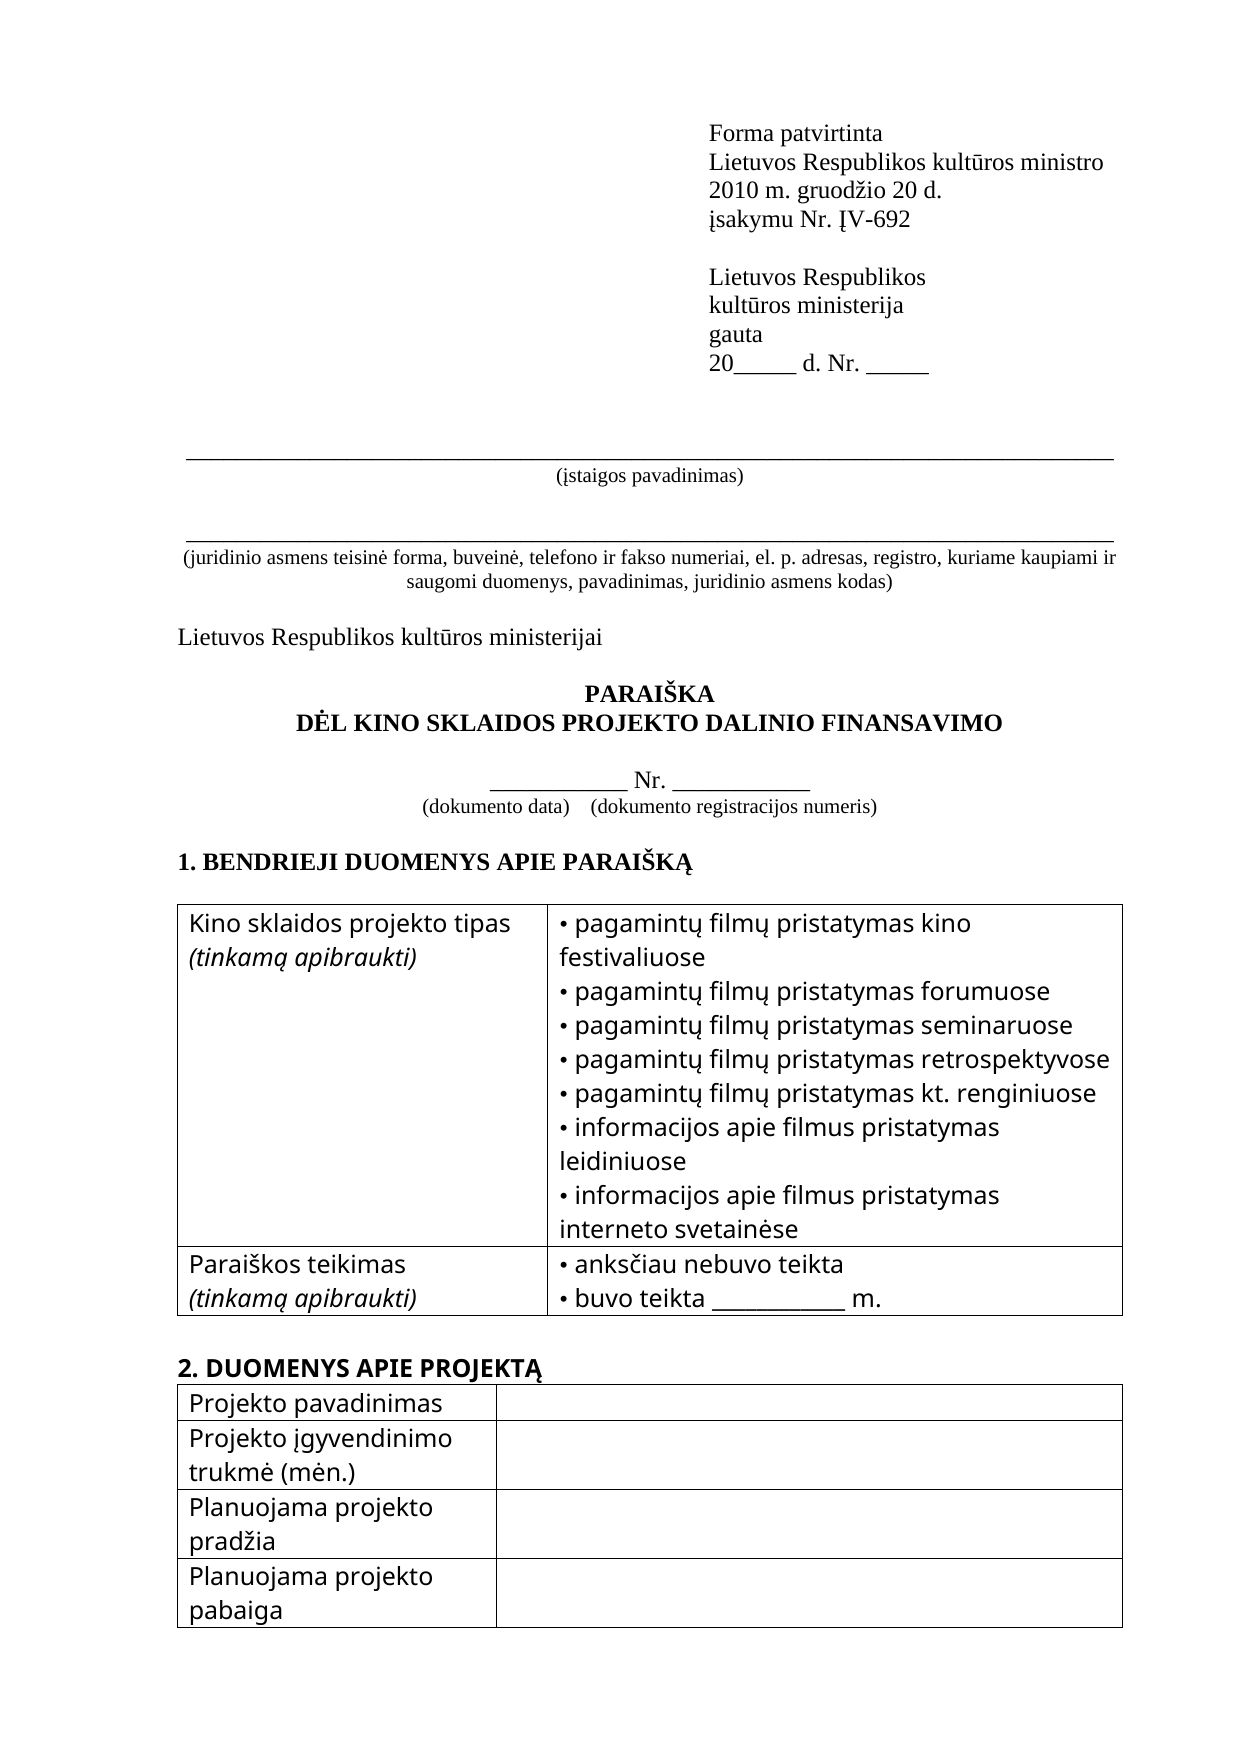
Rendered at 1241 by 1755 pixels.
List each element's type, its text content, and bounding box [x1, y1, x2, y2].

table_header • pagamintų filmų pristatymas kino festivaliuose • pagamintų filmų pristatymas forumuose • pagamintų filmų pristatymas seminaruose • pagamintų filmų pristatymas retrospektyvose • pagamintų filmų pristatymas kt. renginiuose • informacijos apie filmus pristatymas leidiniuose • informacijos apie filmus pristatymas interneto svetainėse [548, 905, 1122, 1246]
text (dokumento data) (dokumento registracijos numeris) [177, 794, 1122, 818]
text Lietuvos Respublikos kultūros ministerijai [177, 622, 1122, 650]
text kultūros ministerija [177, 291, 1122, 319]
table_cell [497, 1421, 1122, 1489]
table_cell Planuojama projekto pradžia [178, 1490, 496, 1558]
table_header [497, 1385, 1122, 1419]
text įsakymu Nr. ĮV-692 [177, 204, 1122, 233]
table_cell [497, 1490, 1122, 1558]
text DĖL KINO SKLAIDOS PROJEKTO DALINIO FINANSAVIMO [177, 708, 1122, 737]
text Lietuvos Respublikos [177, 262, 1122, 291]
table_cell Projekto įgyvendinimo trukmė (mėn.) [178, 1421, 496, 1489]
text PARAIŠKA [177, 679, 1122, 708]
text Forma patvirtinta [709, 118, 1122, 147]
text 2010 m. gruodžio 20 d. [177, 176, 1122, 204]
text ___________ Nr. ___________ [177, 765, 1122, 794]
table_cell • anksčiau nebuvo teikta • buvo teikta ____________ m. [548, 1247, 1122, 1315]
text 1. BENDRIEJI DUOMENYS APIE PARAIŠKĄ [177, 847, 1122, 876]
table_cell Planuojama projekto pabaiga [178, 1559, 496, 1627]
text gauta [177, 319, 1122, 348]
table_cell Paraiškos teikimas (tinkamą apibraukti) [178, 1247, 547, 1315]
table_header Projekto pavadinimas [178, 1385, 496, 1419]
text 20_____ d. Nr. _____ [177, 348, 1122, 377]
text Lietuvos Respublikos kultūros ministro [177, 147, 1122, 176]
text _ [177, 516, 1122, 545]
text 2. DUOMENYS APIE PROJEKTĄ [177, 1350, 1122, 1384]
table_header Kino sklaidos projekto tipas (tinkamą apibraukti) [178, 905, 547, 1246]
table_cell [497, 1559, 1122, 1627]
text (juridinio asmens teisinė forma, buveinė, telefono ir fakso numeriai, el. p. adresas, registro, kuriame kaupiami ir saugomi duomenys, pavadinimas, juridinio asmens kodas) [177, 545, 1122, 593]
text _ [177, 434, 1122, 463]
text (įstaigos pavadinimas) [177, 463, 1122, 487]
